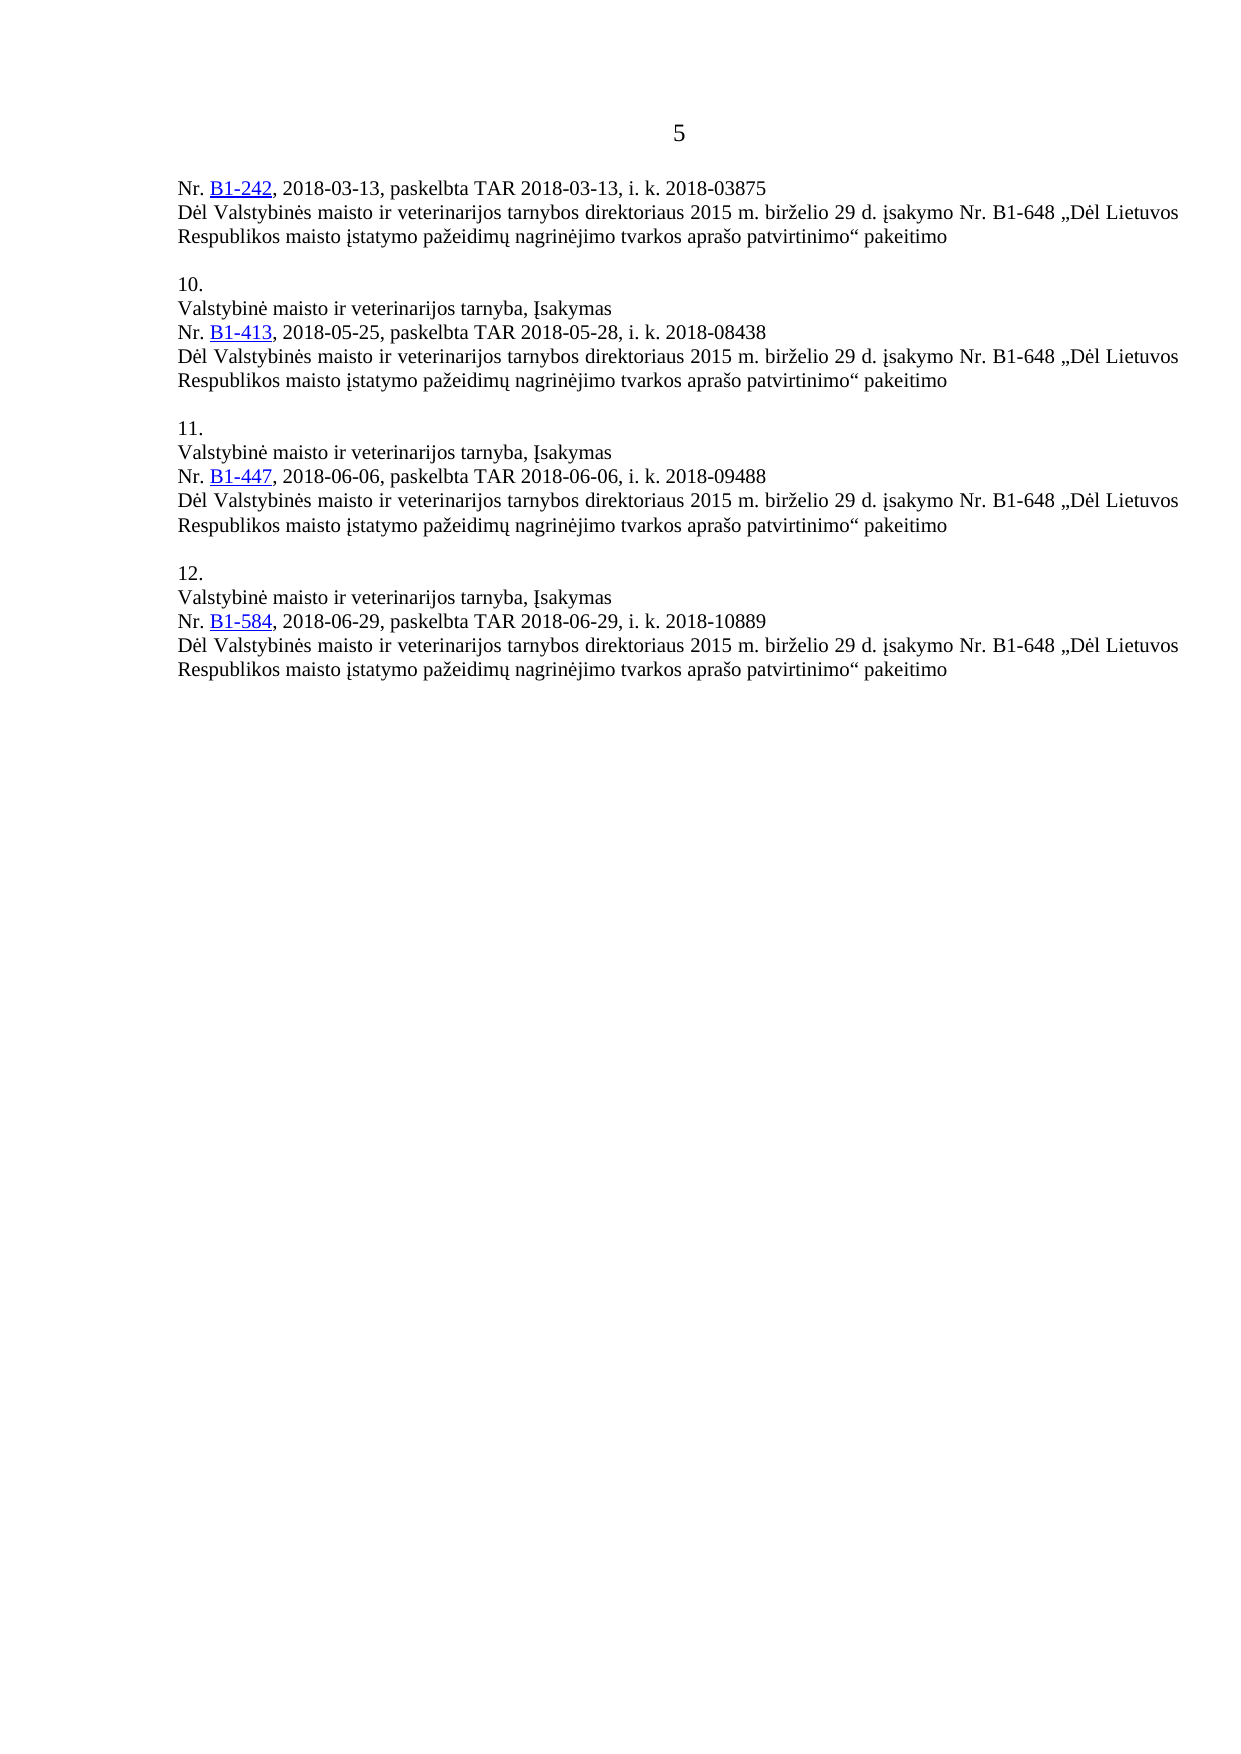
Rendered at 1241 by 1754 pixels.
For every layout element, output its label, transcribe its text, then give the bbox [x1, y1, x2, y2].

text 11. [177, 416, 1181, 440]
text Nr. B1-413, 2018-05-25, paskelbta TAR 2018-05-28, i. k. 2018-08438 [177, 320, 1181, 344]
text Nr. B1-447, 2018-06-06, paskelbta TAR 2018-06-06, i. k. 2018-09488 [177, 464, 1181, 488]
text Dėl Valstybinės maisto ir veterinarijos tarnybos direktoriaus 2015 m. birželio 29 d. įsakymo Nr. B1-648 „Dėl Lietuvos Respublikos maisto įstatymo pažeidimų nagrinėjimo tvarkos aprašo patvirtinimo“ pakeitimo [177, 488, 1181, 537]
text Nr. B1-584, 2018-06-29, paskelbta TAR 2018-06-29, i. k. 2018-10889 [177, 609, 1181, 633]
text Valstybinė maisto ir veterinarijos tarnyba, Įsakymas [177, 296, 1181, 320]
text 12. [177, 561, 1181, 585]
text Valstybinė maisto ir veterinarijos tarnyba, Įsakymas [177, 440, 1181, 464]
text 10. [177, 272, 1181, 296]
text Valstybinė maisto ir veterinarijos tarnyba, Įsakymas [177, 585, 1181, 609]
text Dėl Valstybinės maisto ir veterinarijos tarnybos direktoriaus 2015 m. birželio 29 d. įsakymo Nr. B1-648 „Dėl Lietuvos Respublikos maisto įstatymo pažeidimų nagrinėjimo tvarkos aprašo patvirtinimo“ pakeitimo [177, 200, 1181, 248]
text Dėl Valstybinės maisto ir veterinarijos tarnybos direktoriaus 2015 m. birželio 29 d. įsakymo Nr. B1-648 „Dėl Lietuvos Respublikos maisto įstatymo pažeidimų nagrinėjimo tvarkos aprašo patvirtinimo“ pakeitimo [177, 344, 1181, 392]
text Dėl Valstybinės maisto ir veterinarijos tarnybos direktoriaus 2015 m. birželio 29 d. įsakymo Nr. B1-648 „Dėl Lietuvos Respublikos maisto įstatymo pažeidimų nagrinėjimo tvarkos aprašo patvirtinimo“ pakeitimo [177, 633, 1181, 681]
text Nr. B1-242, 2018-03-13, paskelbta TAR 2018-03-13, i. k. 2018-03875 [177, 176, 1181, 200]
